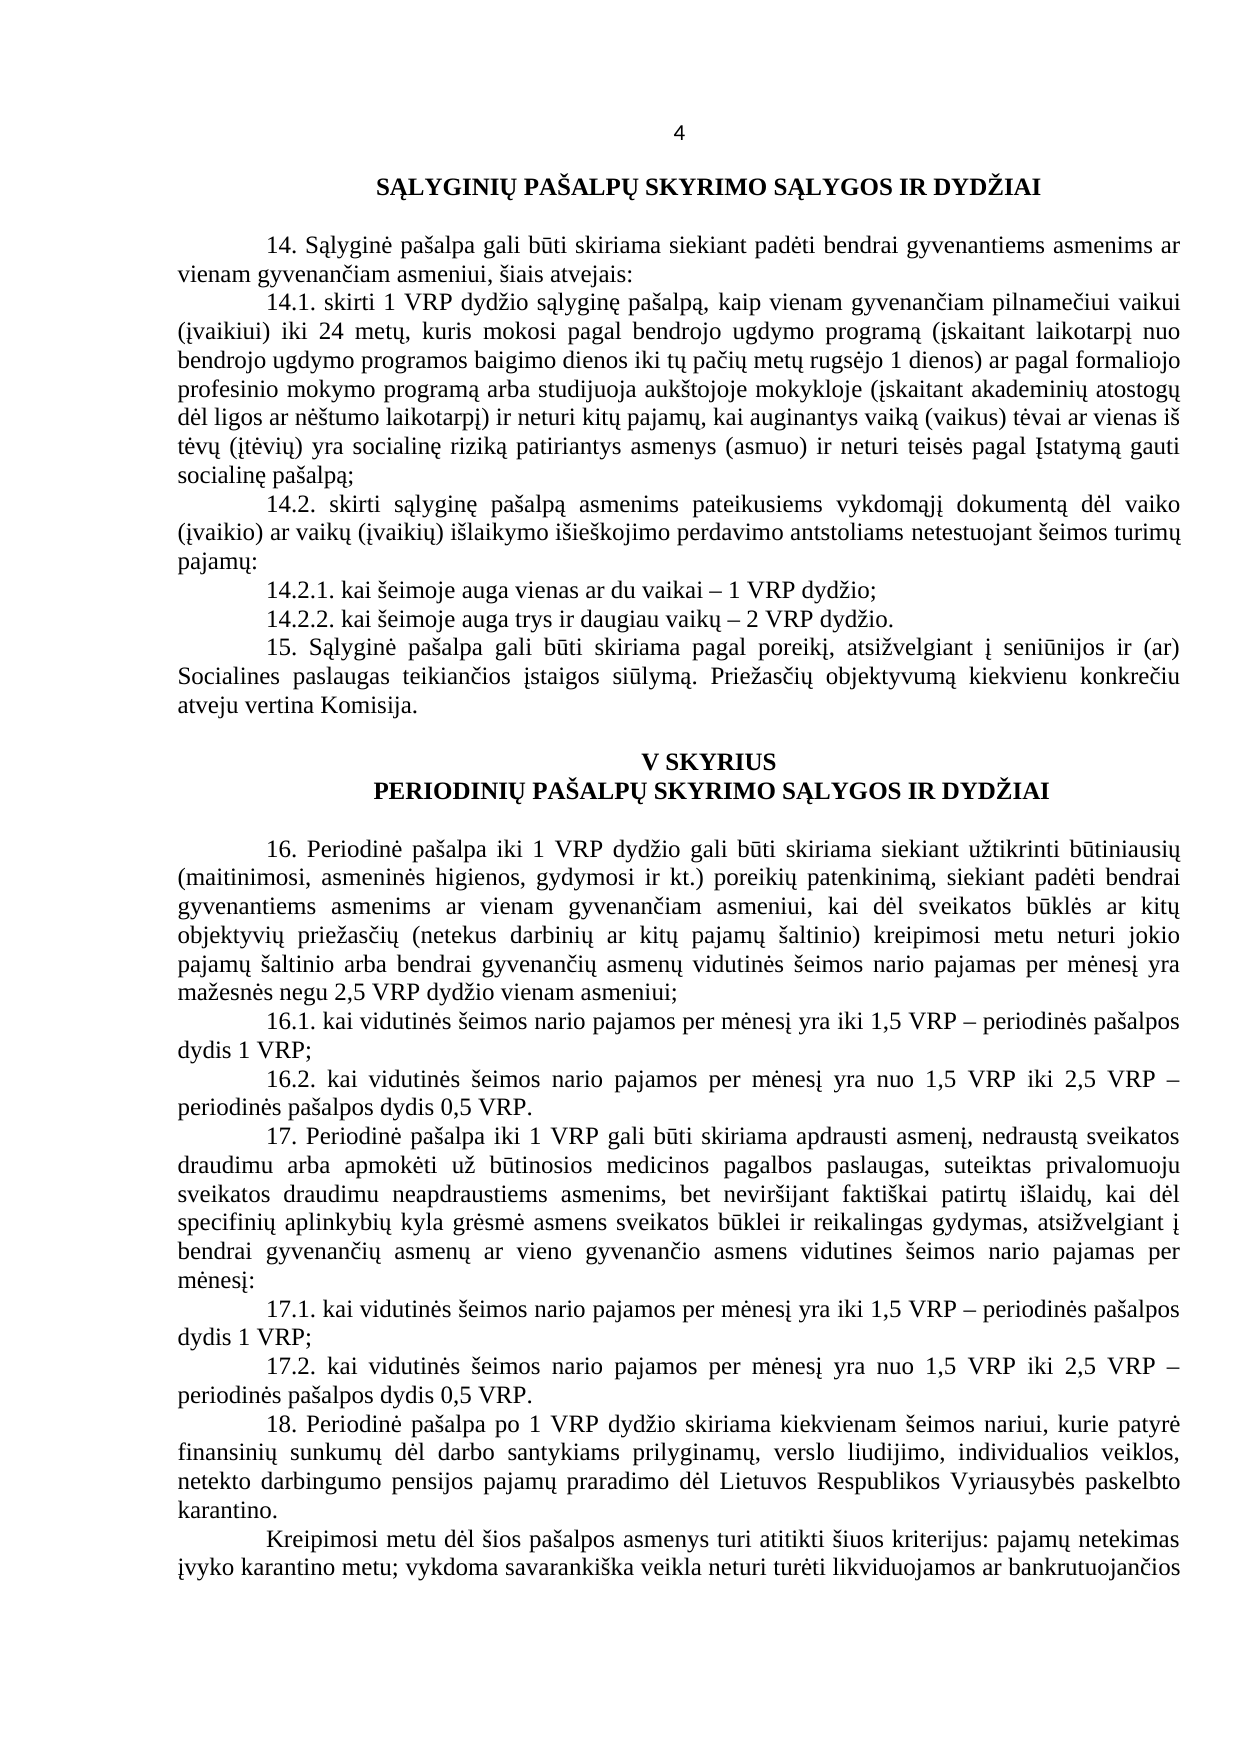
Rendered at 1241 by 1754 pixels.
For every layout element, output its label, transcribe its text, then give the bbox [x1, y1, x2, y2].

text 14.2.2. kai šeimoje auga trys ir daugiau vaikų – 2 VRP dydžio. [177, 604, 1181, 632]
text 16.2. kai vidutinės šeimos nario pajamos per mėnesį yra nuo 1,5 VRP iki 2,5 VRP – periodinės pašalpos dydis 0,5 VRP. [177, 1064, 1181, 1121]
text 17.1. kai vidutinės šeimos nario pajamos per mėnesį yra iki 1,5 VRP – periodinės pašalpos dydis 1 VRP; [177, 1294, 1181, 1351]
text 18. Periodinė pašalpa po 1 VRP dydžio skiriama kiekvienam šeimos nariui, kurie patyrė finansinių sunkumų dėl darbo santykiams prilyginamų, verslo liudijimo, individualios veiklos, netekto darbingumo pensijos pajamų praradimo dėl Lietuvos Respublikos Vyriausybės paskelbto karantino. [177, 1409, 1181, 1524]
text 16.1. kai vidutinės šeimos nario pajamos per mėnesį yra iki 1,5 VRP – periodinės pašalpos dydis 1 VRP; [177, 1006, 1181, 1064]
text V SKYRIUS [177, 747, 1181, 776]
text Kreipimosi metu dėl šios pašalpos asmenys turi atitikti šiuos kriterijus: pajamų netekimas įvyko karantino metu; vykdoma savarankiška veikla neturi turėti likviduojamos ar bankrutuojančios [177, 1524, 1181, 1581]
text 16. Periodinė pašalpa iki 1 VRP dydžio gali būti skiriama siekiant užtikrinti būtiniausių (maitinimosi, asmeninės higienos, gydymosi ir kt.) poreikių patenkinimą, siekiant padėti bendrai gyvenantiems asmenims ar vienam gyvenančiam asmeniui, kai dėl sveikatos būklės ar kitų objektyvių priežasčių (netekus darbinių ar kitų pajamų šaltinio) kreipimosi metu neturi jokio pajamų šaltinio arba bendrai gyvenančių asmenų vidutinės šeimos nario pajamas per mėnesį yra mažesnės negu 2,5 VRP dydžio vienam asmeniui; [177, 834, 1181, 1006]
text SĄLYGINIŲ PAŠALPŲ SKYRIMO SĄLYGOS IR DYDŽIAI [177, 172, 1181, 201]
text 14.2.1. kai šeimoje auga vienas ar du vaikai – 1 VRP dydžio; [177, 575, 1181, 604]
text 14.2. skirti sąlyginę pašalpą asmenims pateikusiems vykdomąjį dokumentą dėl vaiko (įvaikio) ar vaikų (įvaikių) išlaikymo išieškojimo perdavimo antstoliams netestuojant šeimos turimų pajamų: [177, 489, 1181, 575]
text 17.2. kai vidutinės šeimos nario pajamos per mėnesį yra nuo 1,5 VRP iki 2,5 VRP – periodinės pašalpos dydis 0,5 VRP. [177, 1351, 1181, 1409]
text 17. Periodinė pašalpa iki 1 VRP gali būti skiriama apdrausti asmenį, nedraustą sveikatos draudimu arba apmokėti už būtinosios medicinos pagalbos paslaugas, suteiktas privalomuoju sveikatos draudimu neapdraustiems asmenims, bet neviršijant faktiškai patirtų išlaidų, kai dėl specifinių aplinkybių kyla grėsmė asmens sveikatos būklei ir reikalingas gydymas, atsižvelgiant į bendrai gyvenančių asmenų ar vieno gyvenančio asmens vidutines šeimos nario pajamas per mėnesį: [177, 1121, 1181, 1294]
text 15. Sąlyginė pašalpa gali būti skiriama pagal poreikį, atsižvelgiant į seniūnijos ir (ar) Socialines paslaugas teikiančios įstaigos siūlymą. Priežasčių objektyvumą kiekvienu konkrečiu atveju vertina Komisija. [177, 632, 1181, 719]
text 14. Sąlyginė pašalpa gali būti skiriama siekiant padėti bendrai gyvenantiems asmenims ar vienam gyvenančiam asmeniui, šiais atvejais: [177, 230, 1181, 287]
text PERIODINIŲ PAŠALPŲ SKYRIMO SĄLYGOS IR DYDŽIAI [177, 776, 1181, 805]
text 14.1. skirti 1 VRP dydžio sąlyginę pašalpą, kaip vienam gyvenančiam pilnamečiui vaikui (įvaikiui) iki 24 metų, kuris mokosi pagal bendrojo ugdymo programą (įskaitant laikotarpį nuo bendrojo ugdymo programos baigimo dienos iki tų pačių metų rugsėjo 1 dienos) ar pagal formaliojo profesinio mokymo programą arba studijuoja aukštojoje mokykloje (įskaitant akademinių atostogų dėl ligos ar nėštumo laikotarpį) ir neturi kitų pajamų, kai auginantys vaiką (vaikus) tėvai ar vienas iš tėvų (įtėvių) yra socialinę riziką patiriantys asmenys (asmuo) ir neturi teisės pagal Įstatymą gauti socialinę pašalpą; [177, 287, 1181, 489]
